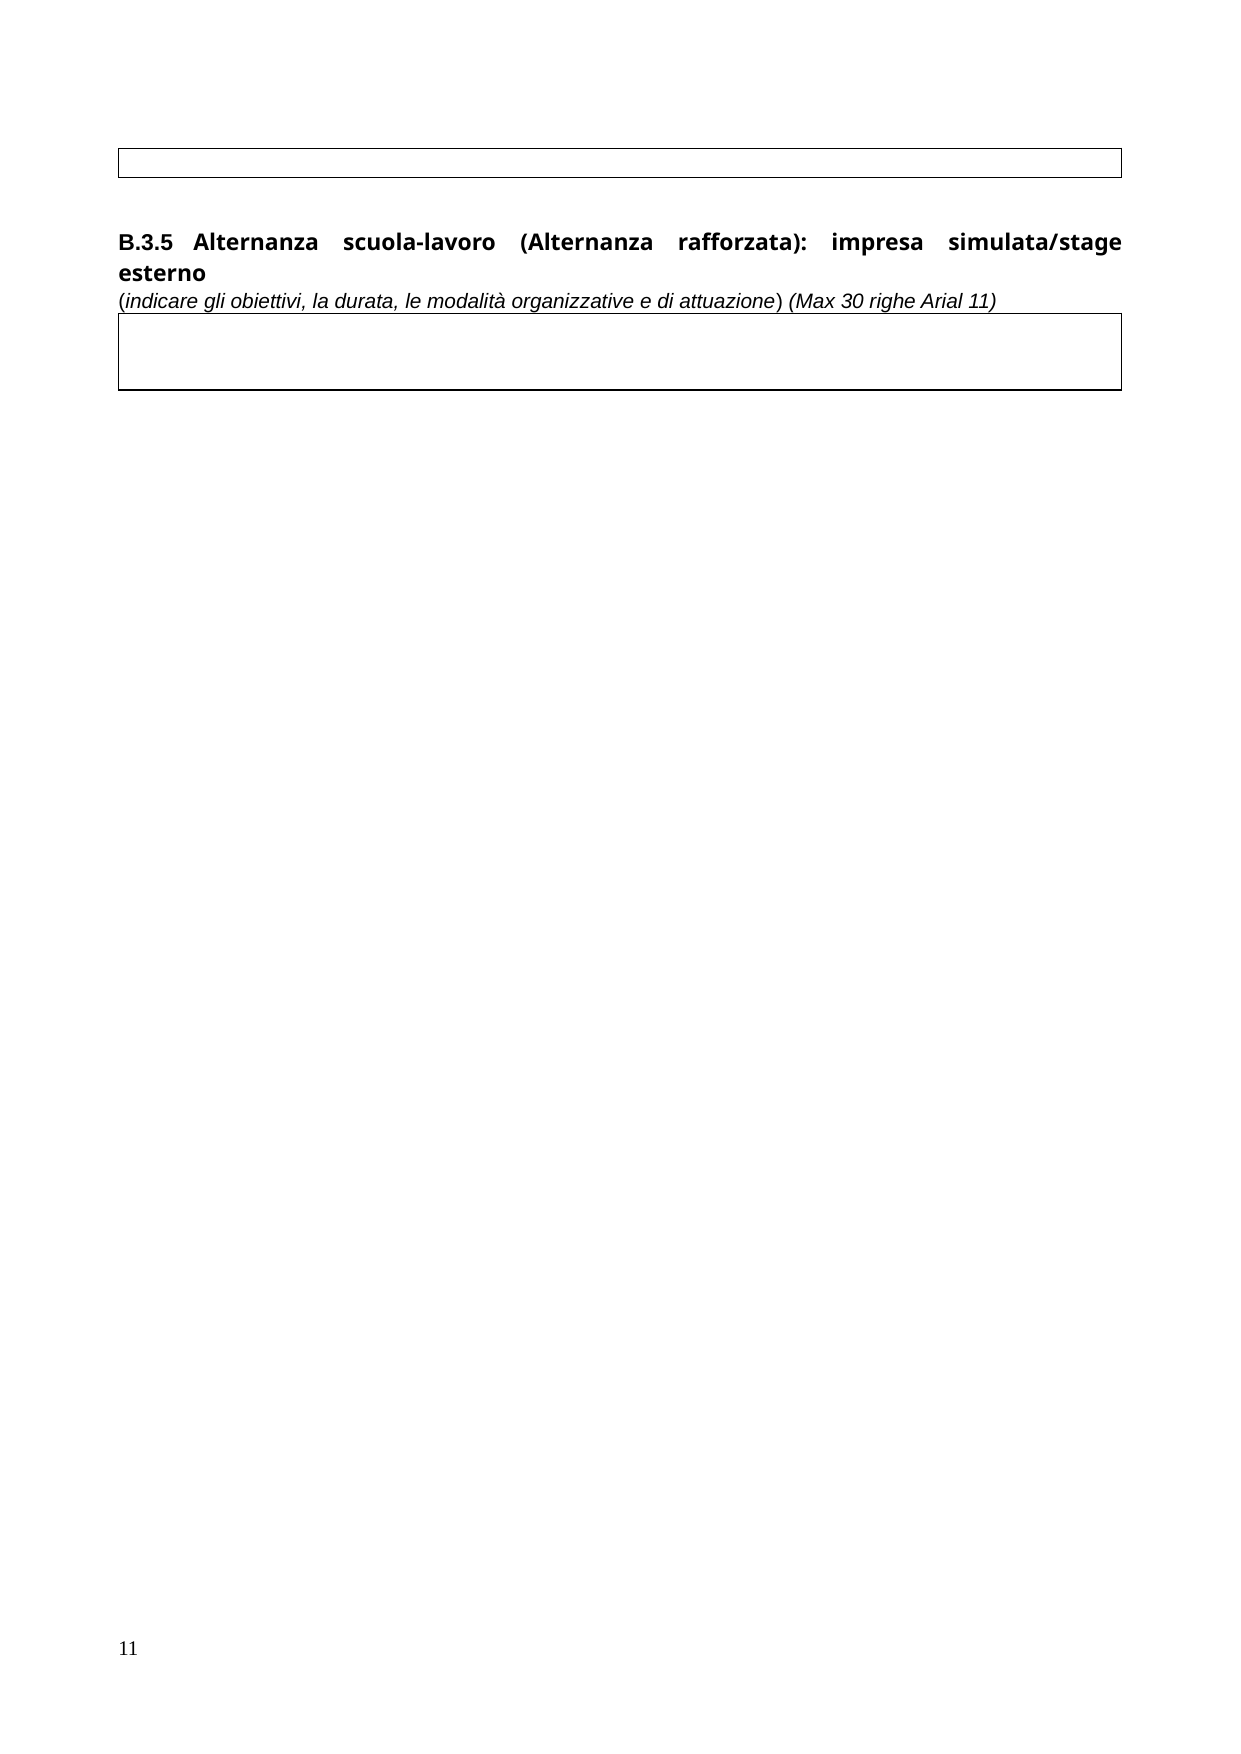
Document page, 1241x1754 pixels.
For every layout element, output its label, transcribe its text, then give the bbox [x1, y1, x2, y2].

subtitle B.3.5 Alternanza scuola-lavoro (Alternanza rafforzata): impresa simulata/stage esterno [118, 226, 1122, 288]
text (indicare gli obiettivi, la durata, le modalità organizzative e di attuazione) (Max 30 righe Arial 11) [118, 288, 1122, 312]
